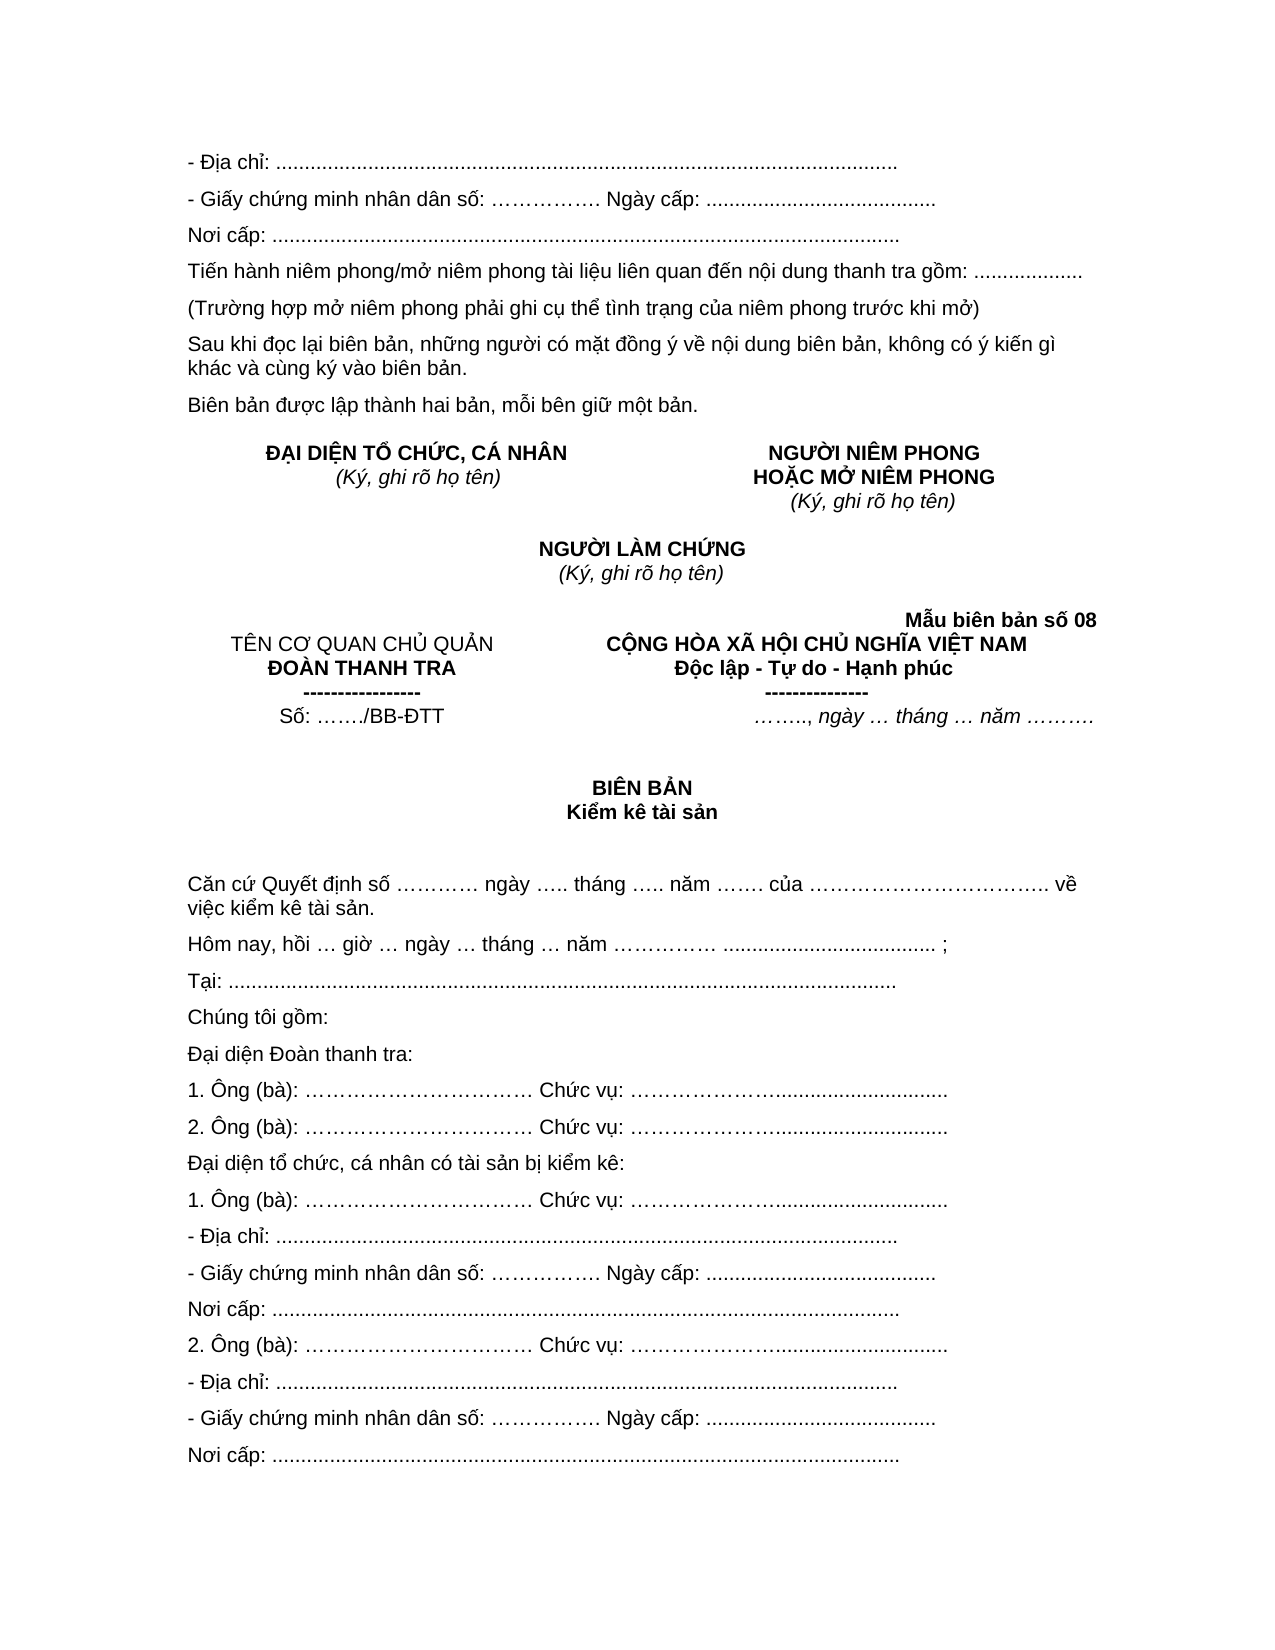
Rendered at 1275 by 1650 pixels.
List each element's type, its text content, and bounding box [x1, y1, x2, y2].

table_header TÊN CƠ QUAN CHỦ QUẢN ĐOÀN THANH TRA ----------------- Số: ……./BB-ĐTT [188, 632, 536, 728]
text 1. Ông (bà): …………………………… Chức vụ: ………………….............................. [187, 1187, 1097, 1211]
table_header NGƯỜI NIÊM PHONG HOẶC MỞ NIÊM PHONG (Ký, ghi rõ họ tên) [651, 441, 1097, 536]
text 2. Ông (bà): …………………………… Chức vụ: ………………….............................. [187, 1114, 1097, 1138]
text - Giấy chứng minh nhân dân số: ……………. Ngày cấp: ........................................ [187, 1406, 1097, 1430]
text - Giấy chứng minh nhân dân số: ……………. Ngày cấp: ........................................ [187, 1260, 1097, 1284]
text Căn cứ Quyết định số ………… ngày ….. tháng ….. năm ……. của …………………………….. về việc kiểm kê tài sản. [187, 872, 1097, 920]
text 2. Ông (bà): …………………………… Chức vụ: ………………….............................. [187, 1333, 1097, 1357]
text Nơi cấp: ............................................................................................................. [187, 1297, 1097, 1321]
table_header ĐẠI DIỆN TỔ CHỨC, CÁ NHÂN (Ký, ghi rõ họ tên) [188, 441, 651, 536]
text Nơi cấp: ............................................................................................................. [187, 1443, 1097, 1467]
text Tại: .................................................................................................................... [187, 969, 1097, 993]
text Nơi cấp: ............................................................................................................. [187, 223, 1097, 247]
text Tiến hành niêm phong/mở niêm phong tài liệu liên quan đến nội dung thanh tra gồm: ................... [187, 259, 1097, 283]
text (Trường hợp mở niêm phong phải ghi cụ thể tình trạng của niêm phong trước khi mở) [187, 296, 1097, 320]
text Đại diện tổ chức, cá nhân có tài sản bị kiểm kê: [187, 1151, 1097, 1175]
text Đại diện Đoàn thanh tra: [187, 1042, 1097, 1066]
text 1. Ông (bà): …………………………… Chức vụ: ………………….............................. [187, 1078, 1097, 1102]
text - Địa chỉ: ............................................................................................................ [187, 150, 1097, 174]
text BIÊN BẢN [187, 776, 1097, 800]
text Kiểm kê tài sản [187, 800, 1097, 824]
text - Địa chỉ: ............................................................................................................ [187, 1370, 1097, 1394]
text Biên bản được lập thành hai bản, mỗi bên giữ một bản. [187, 393, 1097, 417]
text - Giấy chứng minh nhân dân số: ……………. Ngày cấp: ........................................ [187, 186, 1097, 210]
table_header CỘNG HÒA XÃ HỘI CHỦ NGHĨA VIỆT NAM Độc lập - Tự do - Hạnh phúc --------------- …….., ngày … tháng … năm ………. [536, 632, 1097, 728]
text - Địa chỉ: ............................................................................................................ [187, 1224, 1097, 1248]
text Sau khi đọc lại biên bản, những người có mặt đồng ý về nội dung biên bản, không có ý kiến gì khác và cùng ký vào biên bản. [187, 332, 1097, 380]
table_cell NGƯỜI LÀM CHỨNG (Ký, ghi rõ họ tên) [188, 536, 1097, 584]
text Hôm nay, hồi … giờ … ngày … tháng … năm …………… ..................................... ; [187, 932, 1097, 956]
text Chúng tôi gồm: [187, 1005, 1097, 1029]
text Mẫu biên bản số 08 [187, 608, 1097, 632]
